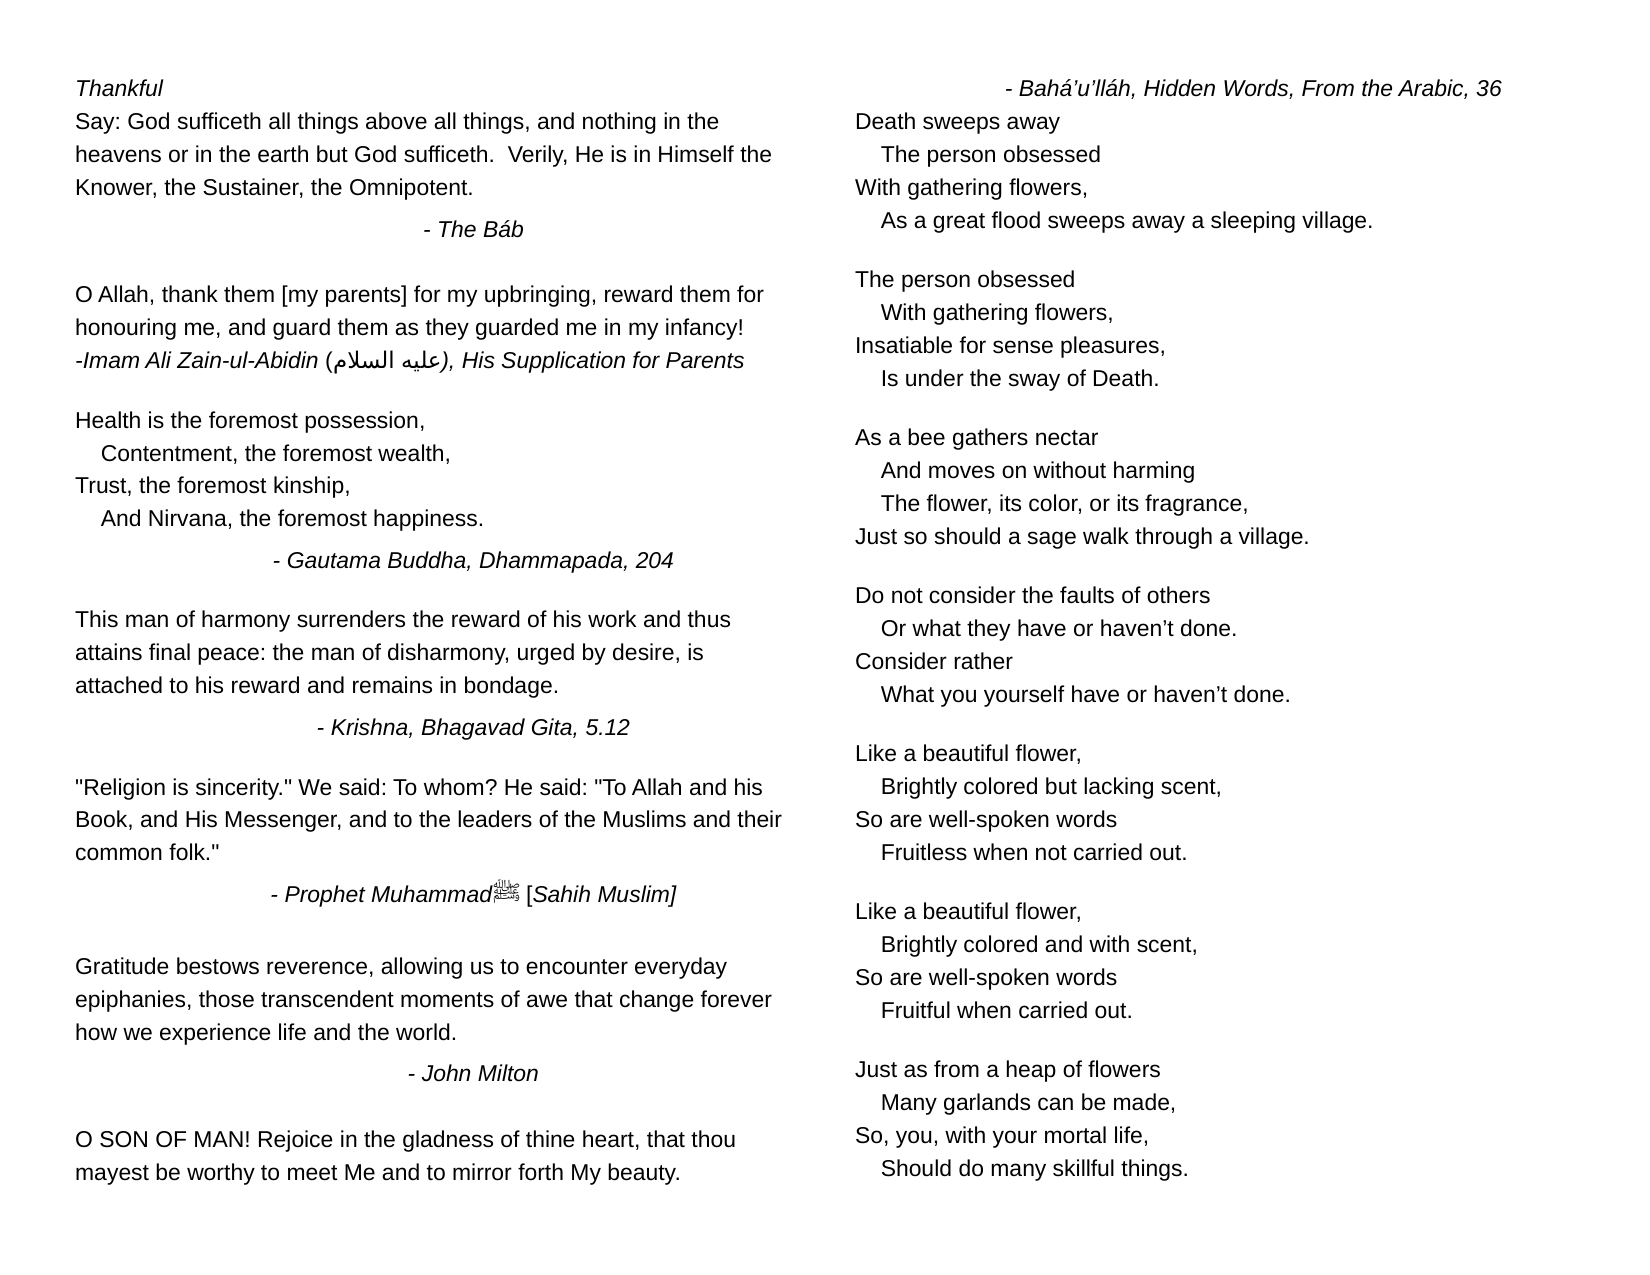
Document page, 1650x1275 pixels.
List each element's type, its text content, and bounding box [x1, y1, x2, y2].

text So are well-spoken words [855, 806, 1575, 832]
text So, you, with your mortal life, [855, 1122, 1575, 1148]
list - Prophet Muhammadﷺ [Sahih Muslim] [119, 881, 794, 912]
text The person obsessed [855, 266, 1575, 292]
text So are well-spoken words [855, 964, 1575, 990]
text Gratitude bestows reverence, allowing us to encounter everyday epiphanies, those transcendent moments of awe that change forever how we experience life and the world. [75, 953, 795, 1045]
list - Krishna, Bhagavad Gita, 5.12 [119, 714, 794, 741]
list - Gautama Buddha, Dhammapada, 204 [119, 547, 794, 573]
text Or what they have or haven’t done. [855, 615, 1575, 641]
text And moves on without harming [855, 457, 1575, 483]
list - Bahá’u’lláh, Hidden Words, From the Arabic, 36 [899, 75, 1574, 101]
text Brightly colored but lacking scent, [855, 773, 1575, 799]
text What you yourself have or haven’t done. [855, 681, 1575, 707]
text Consider rather [855, 648, 1575, 674]
text The flower, its color, or its fragrance, [855, 490, 1575, 516]
text As a bee gathers nectar [855, 424, 1575, 450]
text Many garlands can be made, [855, 1089, 1575, 1115]
text And Nirvana, the foremost happiness. [75, 505, 795, 532]
text Trust, the foremost kinship, [75, 472, 795, 499]
text Like a beautiful flower, [855, 740, 1575, 766]
text With gathering flowers, [855, 299, 1575, 325]
text O SON OF MAN! Rejoice in the gladness of thine heart, that thou mayest be worthy to meet Me and to mirror forth My beauty. [75, 1126, 795, 1185]
text Brightly colored and with scent, [855, 931, 1575, 957]
text Death sweeps away [855, 108, 1575, 134]
text Health is the foremost possession, [75, 407, 795, 433]
list - The Báb [119, 216, 794, 242]
text -Imam Ali Zain-ul-Abidin (عليه السلام), Whispered Prayer of the Thankful [75, 75, 795, 101]
text Contentment, the foremost wealth, [75, 439, 795, 466]
text Should do many skillful things. [855, 1155, 1575, 1181]
text Insatiable for sense pleasures, [855, 332, 1575, 358]
text "Religion is sincerity." We said: To whom? He said: "To Allah and his Book, and His Messenger, and to the leaders of the Muslims and their common folk." [75, 773, 795, 866]
text Just as from a heap of flowers [855, 1056, 1575, 1082]
text The person obsessed [855, 141, 1575, 167]
text As a great flood sweeps away a sleeping village. [855, 207, 1575, 233]
text Is under the sway of Death. [855, 365, 1575, 391]
text Do not consider the faults of others [855, 582, 1575, 608]
text Fruitful when carried out. [855, 997, 1575, 1023]
text O Allah, thank them [my parents] for my upbringing, reward them for honouring me, and guard them as they guarded me in my infancy! -Imam Ali Zain-ul-Abidin (عليه السلام), His Supplication for Parents [75, 281, 795, 374]
text With gathering flowers, [855, 174, 1575, 200]
text This man of harmony surrenders the reward of his work and thus attains final peace: the man of disharmony, urged by desire, is attached to his reward and remains in bondage. [75, 606, 795, 699]
text Like a beautiful flower, [855, 898, 1575, 924]
list - John Milton [119, 1060, 794, 1087]
text Say: God sufficeth all things above all things, and nothing in the heavens or in the earth but God sufficeth. Verily, He is in Himself the Knower, the Sustainer, the Omnipotent. [75, 108, 795, 200]
text Fruitless when not carried out. [855, 839, 1575, 865]
text Just so should a sage walk through a village. [855, 523, 1575, 549]
